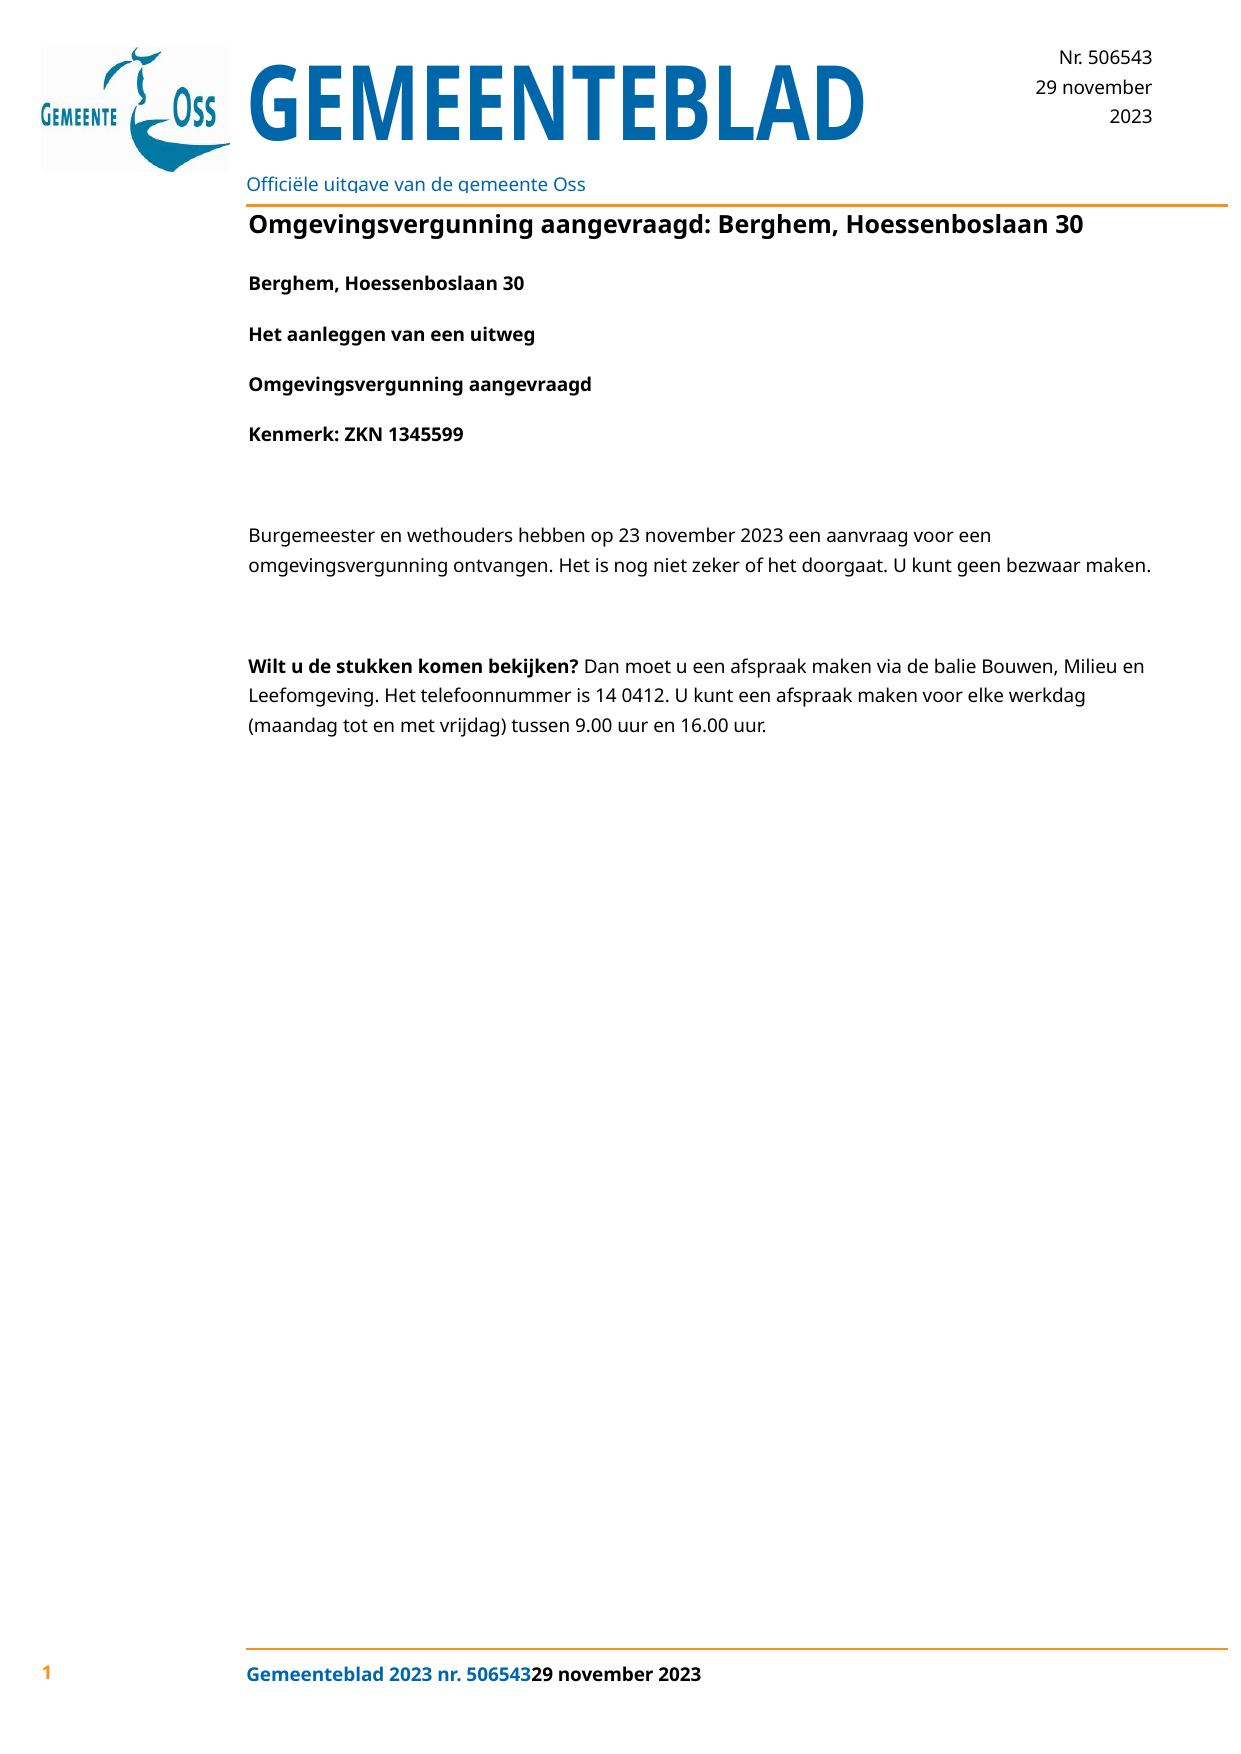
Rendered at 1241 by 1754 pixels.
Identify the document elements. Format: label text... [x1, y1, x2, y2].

text Wilt u de stukken komen bekijken? Dan moet u een afspraak maken via de balie Bouwen, Milieu en Leefomgeving. Het telefoonnummer is 14 0412. U kunt een afspraak maken voor elke werkdag (maandag tot en met vrijdag) tussen 9.00 uur en 16.00 uur. [248, 653, 1152, 738]
picture [41, 47, 231, 172]
text Omgevingsvergunning aangevraagd [248, 371, 1152, 397]
text Burgemeester en wethouders hebben op 23 november 2023 een aanvraag voor een omgevingsvergunning ontvangen. Het is nog niet zeker of het doorgaat. U kunt geen bezwaar maken. [248, 522, 1152, 578]
text Omgevingsvergunning aangevraagd: Berghem, Hoessenboslaan 30 [248, 207, 1152, 241]
text Het aanleggen van een uitweg [248, 321, 1152, 346]
text Kenmerk: ZKN 1345599 [248, 422, 1152, 447]
text Berghem, Hoessenboslaan 30 [248, 270, 1152, 296]
